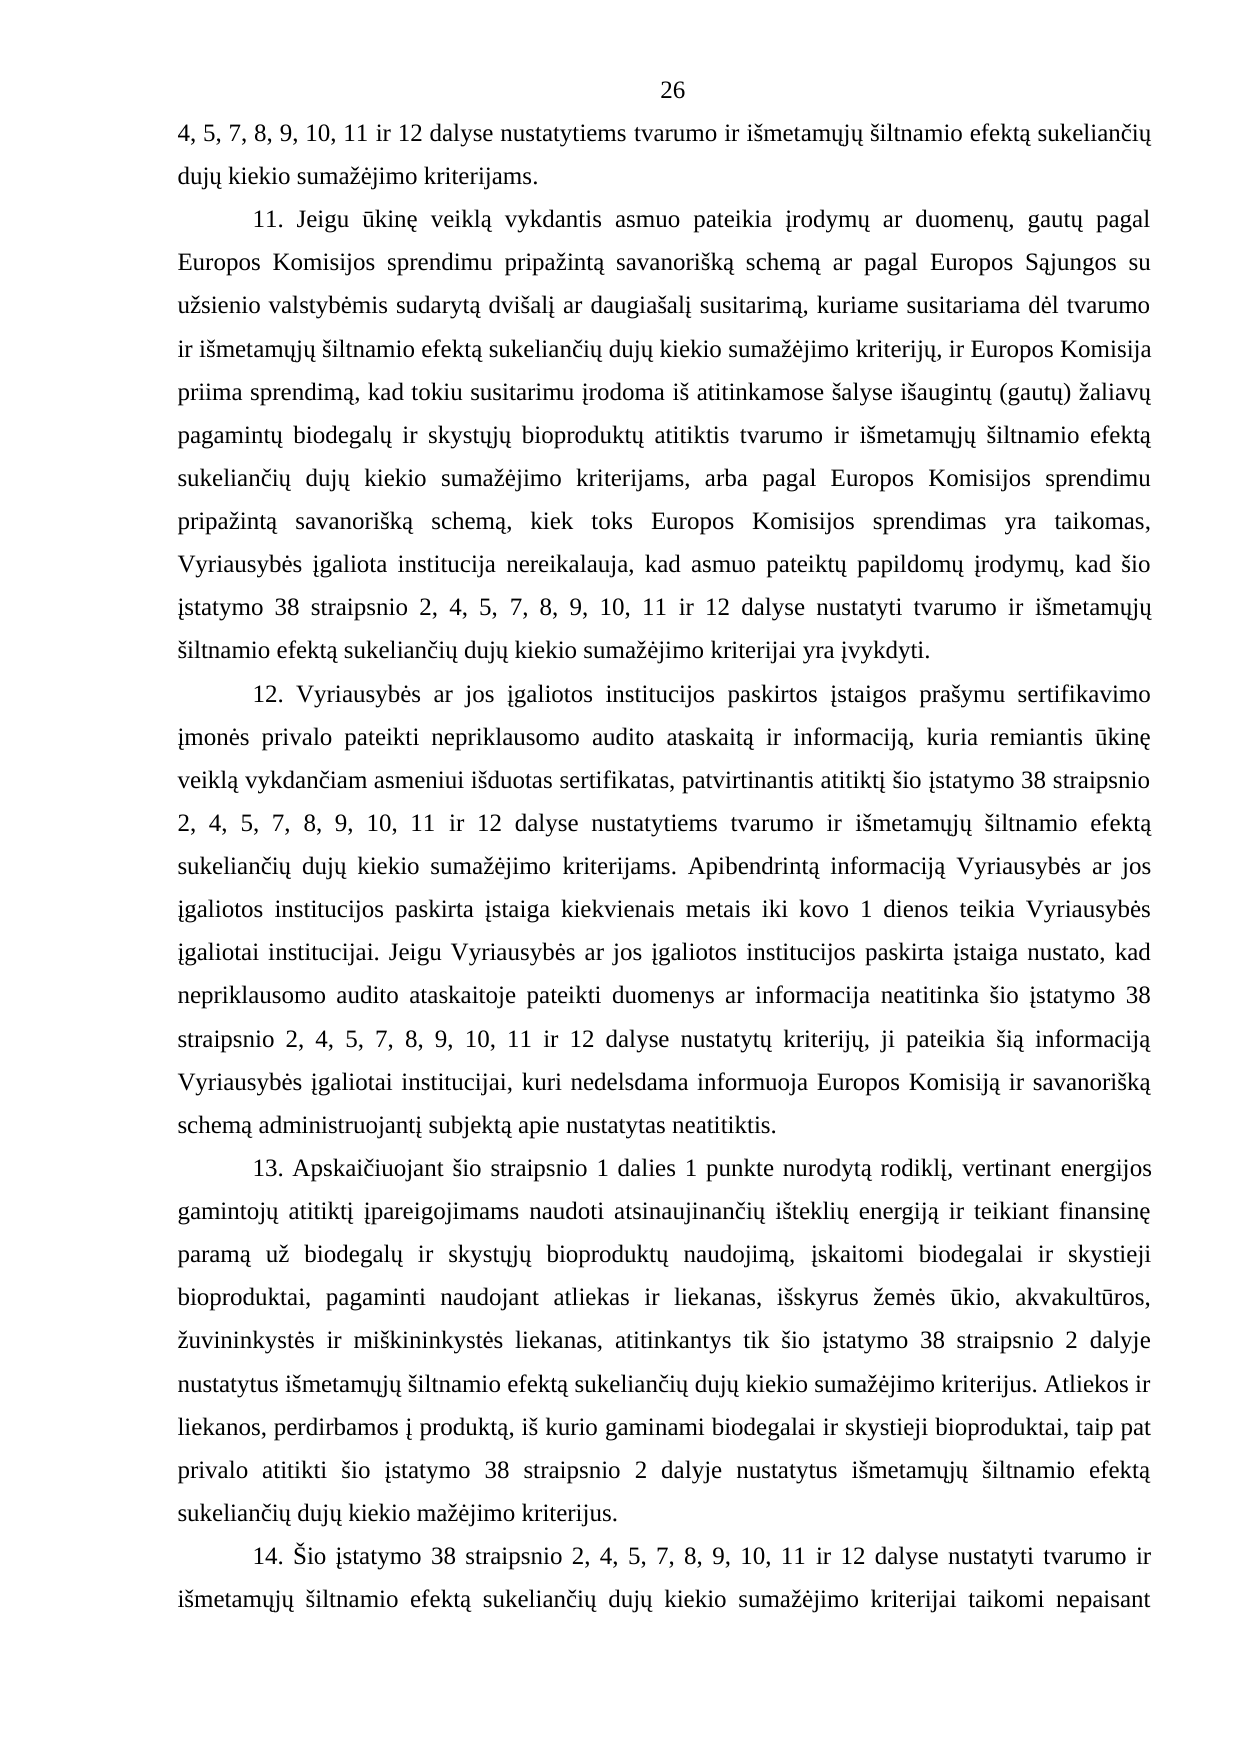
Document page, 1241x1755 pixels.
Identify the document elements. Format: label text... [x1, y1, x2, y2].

text 12. Vyriausybės ar jos įgaliotos institucijos paskirtos įstaigos prašymu sertifikavimo įmonės privalo pateikti nepriklausomo audito ataskaitą ir informaciją, kuria remiantis ūkinę veiklą vykdančiam asmeniui išduotas sertifikatas, patvirtinantis atitiktį šio įstatymo 38 straipsnio 2, 4, 5, 7, 8, 9, 10, 11 ir 12 dalyse nustatytiems tvarumo ir išmetamųjų šiltnamio efektą sukeliančių dujų kiekio sumažėjimo kriterijams. Apibendrintą informaciją Vyriausybės ar jos įgaliotos institucijos paskirta įstaiga kiekvienais metais iki kovo 1 dienos teikia Vyriausybės įgaliotai institucijai. Jeigu Vyriausybės ar jos įgaliotos institucijos paskirta įstaiga nustato, kad nepriklausomo audito ataskaitoje pateikti duomenys ar informacija neatitinka šio įstatymo 38 straipsnio 2, 4, 5, 7, 8, 9, 10, 11 ir 12 dalyse nustatytų kriterijų, ji pateikia šią informaciją Vyriausybės įgaliotai institucijai, kuri nedelsdama informuoja Europos Komisiją ir savanorišką schemą administruojantį subjektą apie nustatytas neatitiktis. [177, 679, 1152, 1139]
text 14. Šio įstatymo 38 straipsnio 2, 4, 5, 7, 8, 9, 10, 11 ir 12 dalyse nustatyti tvarumo ir išmetamųjų šiltnamio efektą sukeliančių dujų kiekio sumažėjimo kriterijai taikomi nepaisant [177, 1541, 1152, 1613]
text 11. Jeigu ūkinę veiklą vykdantis asmuo pateikia įrodymų ar duomenų, gautų pagal Europos Komisijos sprendimu pripažintą savanorišką schemą ar pagal Europos Sąjungos su užsienio valstybėmis sudarytą dvišalį ar daugiašalį susitarimą, kuriame susitariama dėl tvarumo ir išmetamųjų šiltnamio efektą sukeliančių dujų kiekio sumažėjimo kriterijų, ir Europos Komisija priima sprendimą, kad tokiu susitarimu įrodoma iš atitinkamose šalyse išaugintų (gautų) žaliavų pagamintų biodegalų ir skystųjų bioproduktų atitiktis tvarumo ir išmetamųjų šiltnamio efektą sukeliančių dujų kiekio sumažėjimo kriterijams, arba pagal Europos Komisijos sprendimu pripažintą savanorišką schemą, kiek toks Europos Komisijos sprendimas yra taikomas, Vyriausybės įgaliota institucija nereikalauja, kad asmuo pateiktų papildomų įrodymų, kad šio įstatymo 38 straipsnio 2, 4, 5, 7, 8, 9, 10, 11 ir 12 dalyse nustatyti tvarumo ir išmetamųjų šiltnamio efektą sukeliančių dujų kiekio sumažėjimo kriterijai yra įvykdyti. [177, 204, 1152, 664]
text 4, 5, 7, 8, 9, 10, 11 ir 12 dalyse nustatytiems tvarumo ir išmetamųjų šiltnamio efektą sukeliančių dujų kiekio sumažėjimo kriterijams. [177, 118, 1152, 190]
text 13. Apskaičiuojant šio straipsnio 1 dalies 1 punkte nurodytą rodiklį, vertinant energijos gamintojų atitiktį įpareigojimams naudoti atsinaujinančių išteklių energiją ir teikiant finansinę paramą už biodegalų ir skystųjų bioproduktų naudojimą, įskaitomi biodegalai ir skystieji bioproduktai, pagaminti naudojant atliekas ir liekanas, išskyrus žemės ūkio, akvakultūros, žuvininkystės ir miškininkystės liekanas, atitinkantys tik šio įstatymo 38 straipsnio 2 dalyje nustatytus išmetamųjų šiltnamio efektą sukeliančių dujų kiekio sumažėjimo kriterijus. Atliekos ir liekanos, perdirbamos į produktą, iš kurio gaminami biodegalai ir skystieji bioproduktai, taip pat privalo atitikti šio įstatymo 38 straipsnio 2 dalyje nustatytus išmetamųjų šiltnamio efektą sukeliančių dujų kiekio mažėjimo kriterijus. [177, 1153, 1152, 1527]
